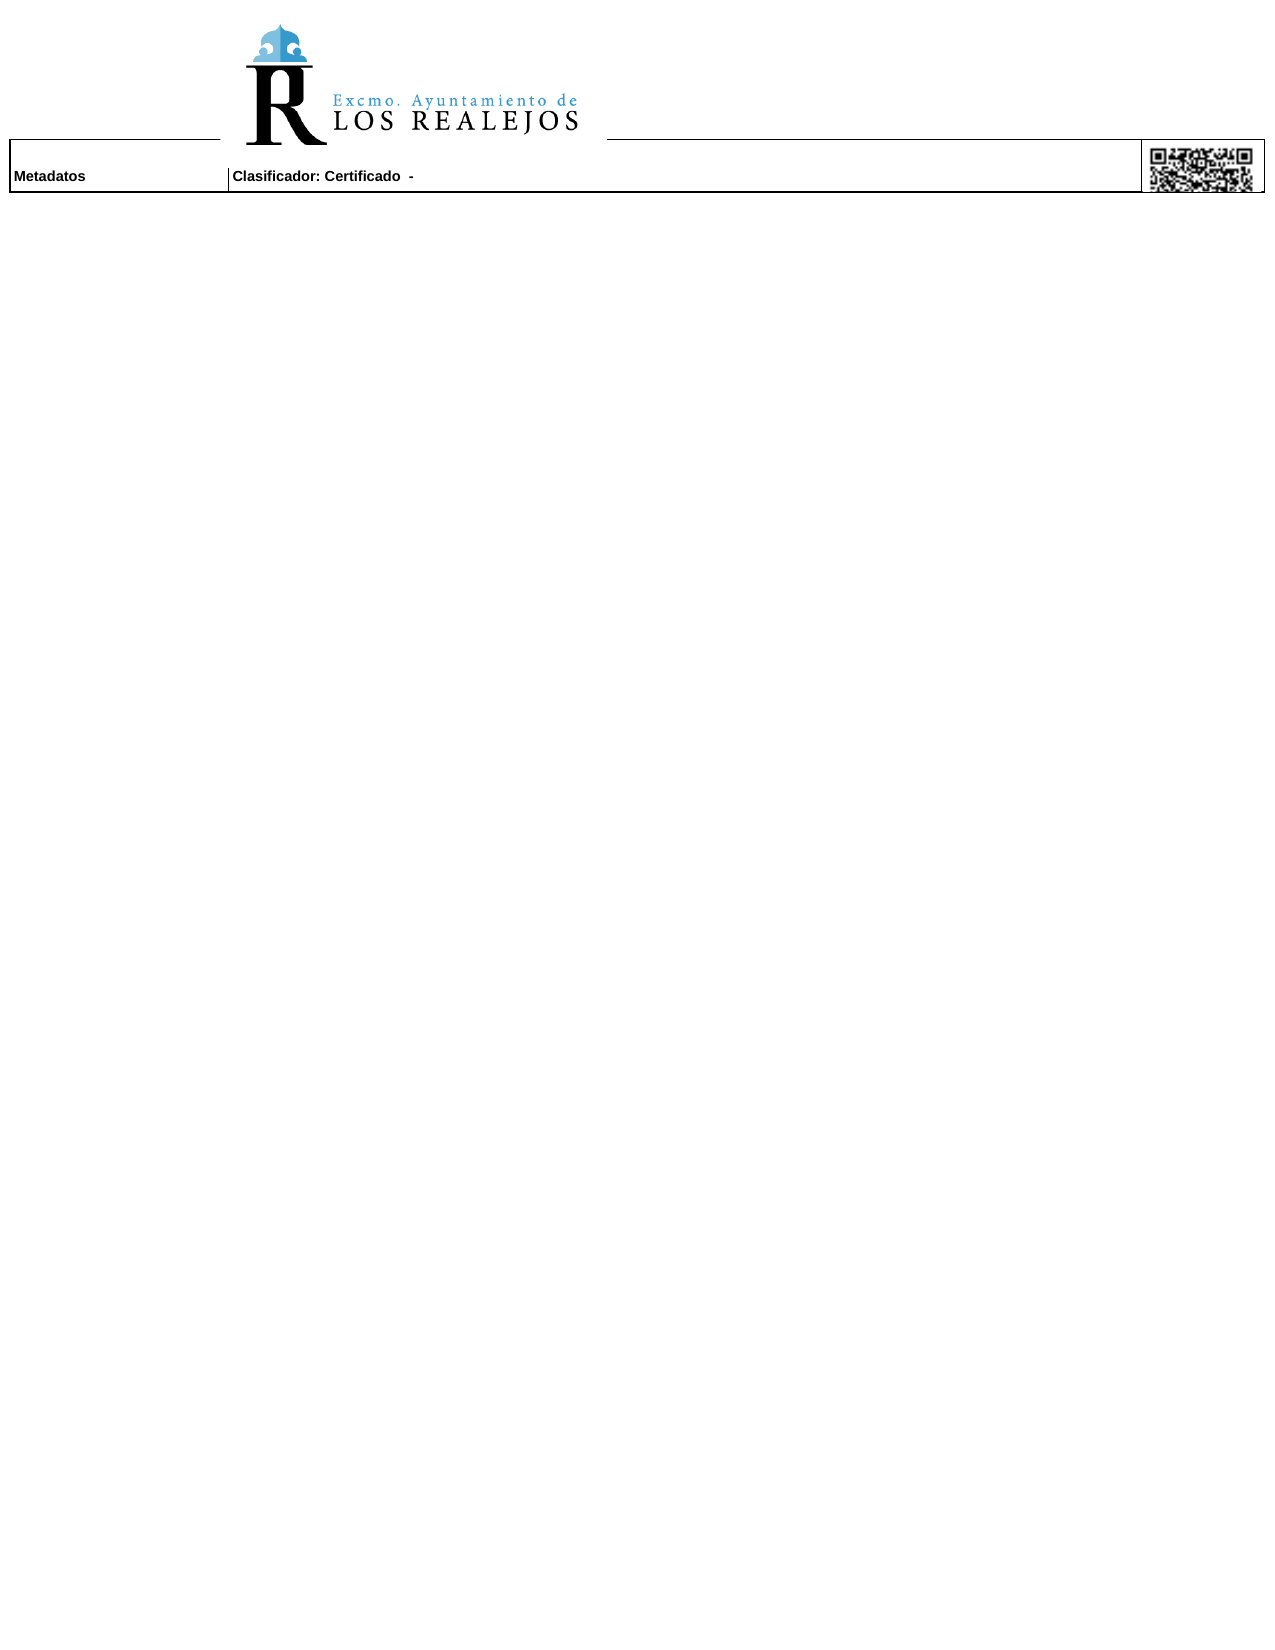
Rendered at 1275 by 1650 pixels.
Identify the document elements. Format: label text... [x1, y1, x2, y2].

table_cell Clasificador: Certificado - [229, 140, 1141, 191]
table_cell Metadatos [11, 140, 228, 191]
